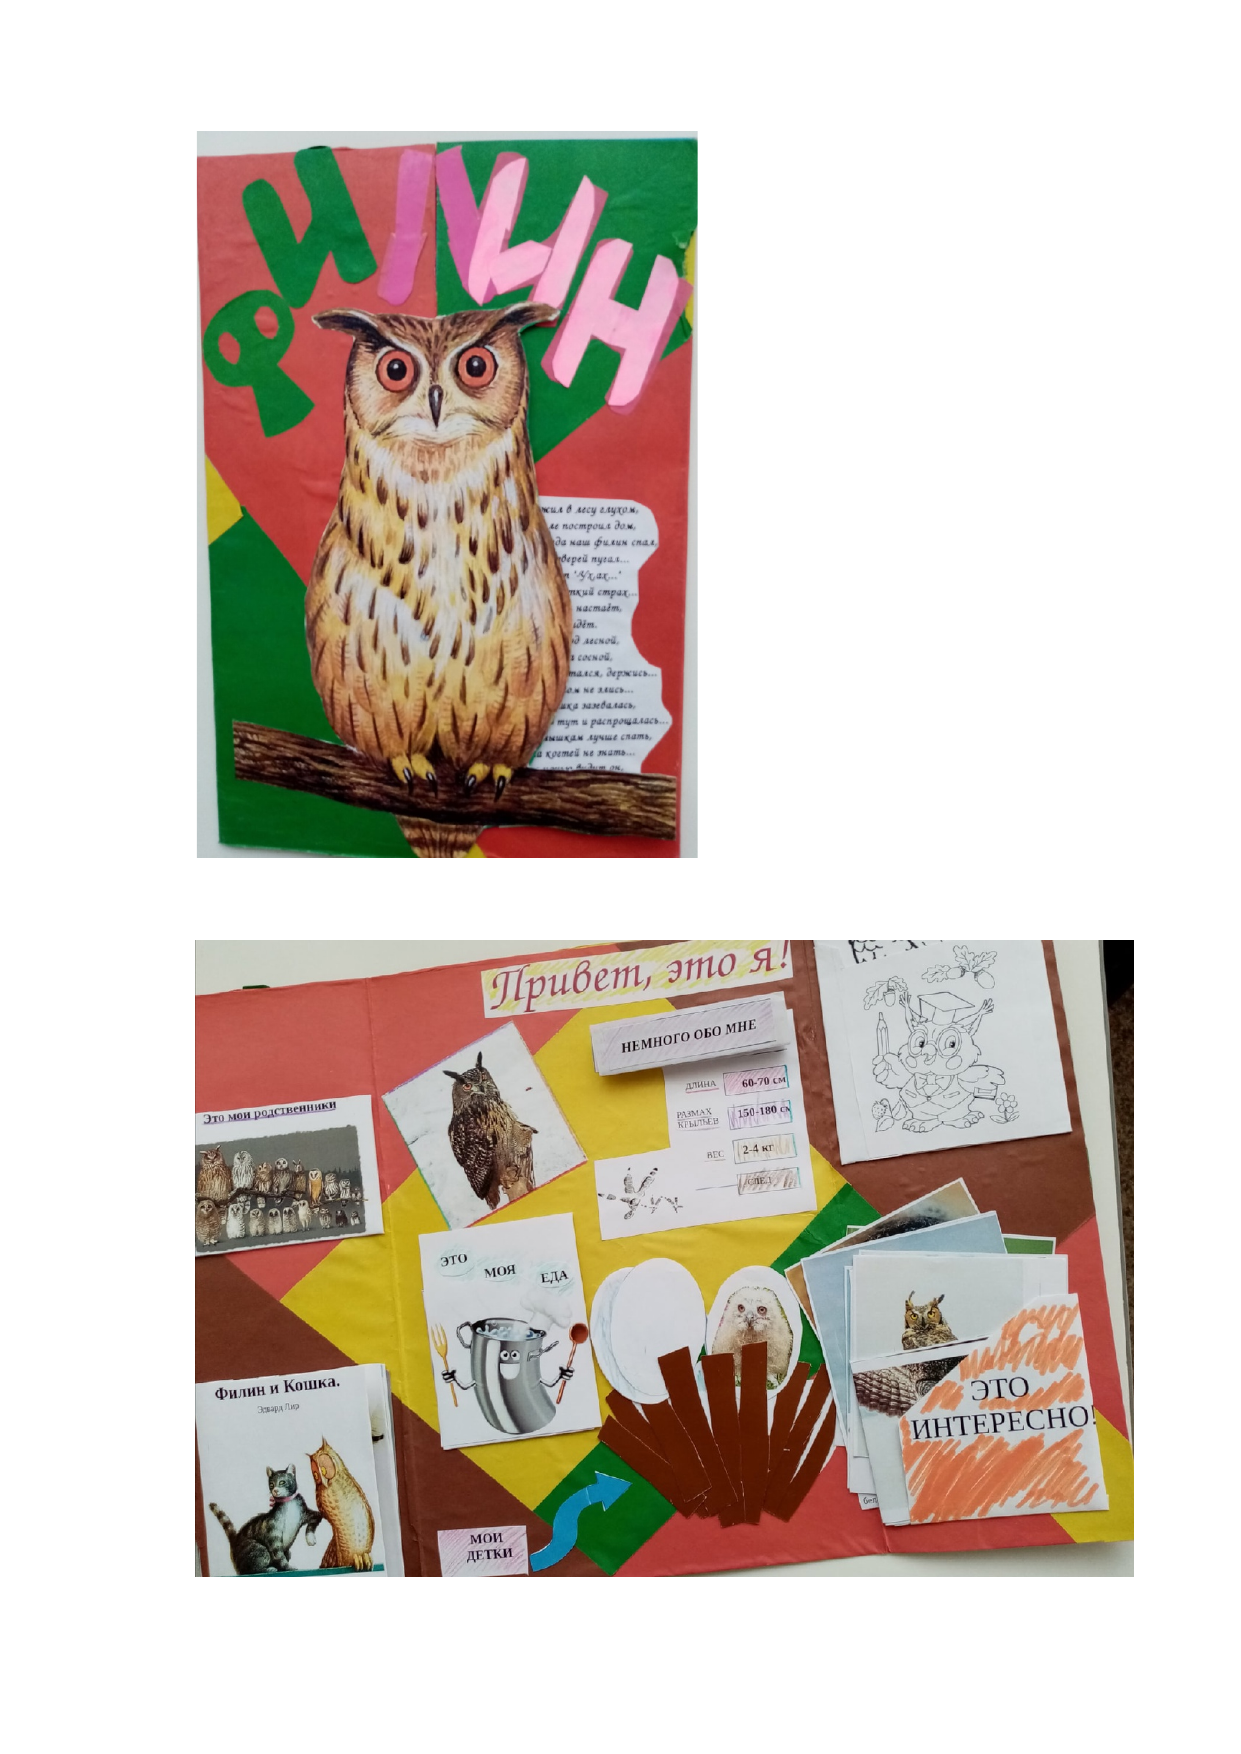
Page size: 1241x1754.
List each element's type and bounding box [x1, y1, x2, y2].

picture [195, 940, 1134, 1577]
picture [196, 131, 698, 858]
